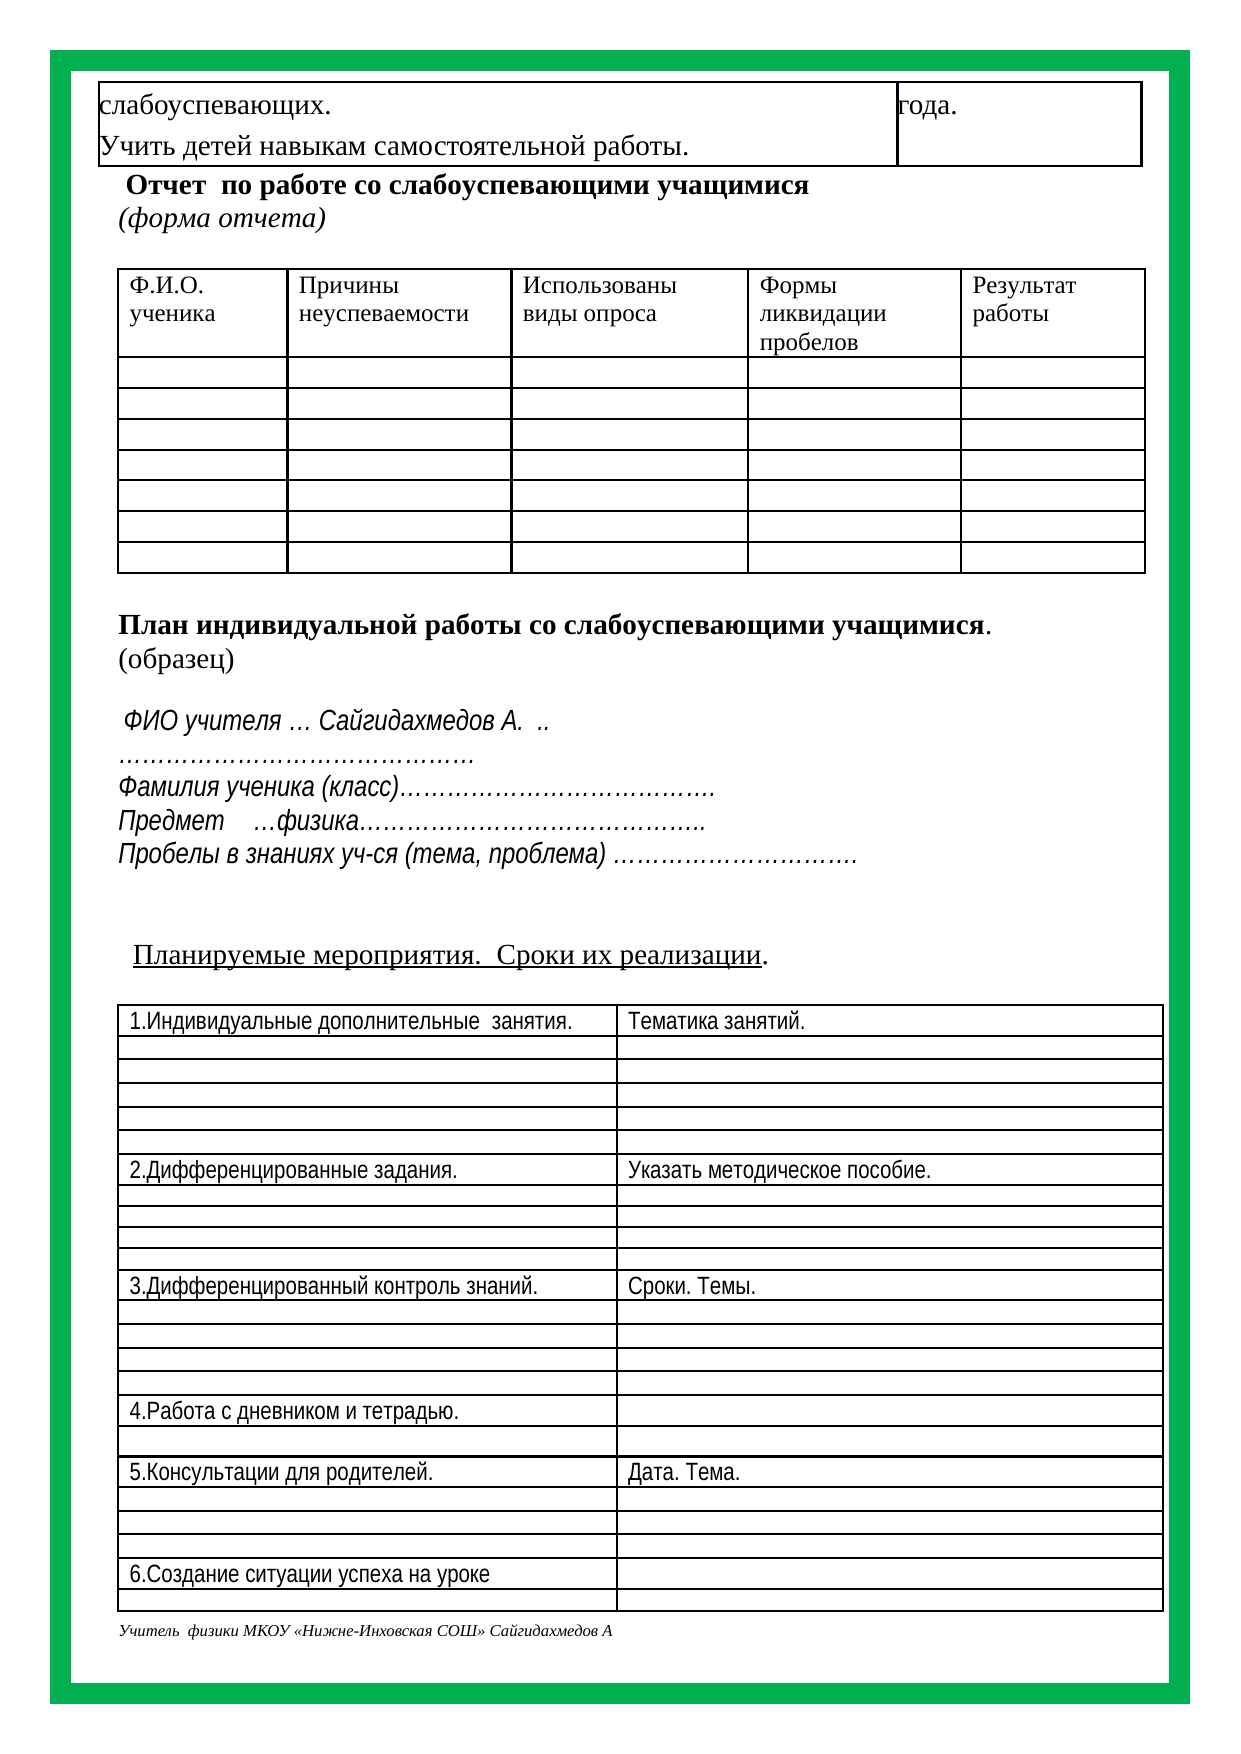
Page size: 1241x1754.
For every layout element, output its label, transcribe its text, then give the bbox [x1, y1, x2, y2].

table_header Результат работы [962, 270, 1144, 356]
table_cell [618, 1349, 1162, 1370]
table_cell Дата. Тема. [618, 1458, 1162, 1486]
table_cell [119, 1512, 616, 1533]
table_cell [513, 481, 747, 510]
text Фамилия ученика (класс)…………………………………. [118, 769, 1122, 803]
table_cell 4.Работа с дневником и тетрадью. [119, 1396, 616, 1424]
table_cell [119, 1037, 616, 1058]
table_cell [962, 358, 1144, 387]
table_cell [618, 1084, 1162, 1106]
table_cell [749, 451, 960, 479]
table_cell [749, 389, 960, 418]
text План индивидуальной работы со слабоуспевающими учащимися. [118, 607, 1122, 641]
table_cell [618, 1535, 1162, 1557]
table_cell [119, 1060, 616, 1082]
table_cell 3.Дифференцированный контроль знаний. [119, 1271, 616, 1299]
text (форма отчета) [118, 201, 1122, 234]
table_header Формы ликвидации пробелов [749, 270, 960, 356]
table_cell [119, 1131, 616, 1153]
table_cell года. [899, 83, 1140, 165]
table_cell [513, 543, 747, 572]
table_cell [618, 1590, 1162, 1610]
table_cell [618, 1228, 1162, 1247]
table_cell [289, 512, 510, 541]
table_cell [618, 1559, 1162, 1588]
table_cell [119, 543, 286, 572]
table_cell [618, 1396, 1162, 1424]
table_cell [289, 358, 510, 387]
table_cell [618, 1249, 1162, 1268]
table_cell [618, 1488, 1162, 1510]
text Пробелы в знаниях уч-ся (тема, проблема) …………………………. [118, 836, 1122, 870]
table_cell [119, 512, 286, 541]
table_cell [119, 1535, 616, 1557]
table_cell [618, 1372, 1162, 1394]
table_header 1.Индивидуальные дополнительные занятия. [119, 1006, 616, 1034]
table_cell [618, 1325, 1162, 1347]
table_cell [119, 1084, 616, 1106]
table_cell [749, 481, 960, 510]
text (образец) [118, 641, 1122, 674]
table_cell [119, 1301, 616, 1323]
table_cell [289, 481, 510, 510]
table_cell [513, 420, 747, 448]
table_cell [962, 512, 1144, 541]
table_header Использованы виды опроса [513, 270, 747, 356]
table_cell [119, 1372, 616, 1394]
table_cell 6.Создание ситуации успеха на уроке [119, 1559, 616, 1588]
table_cell [749, 420, 960, 448]
table_cell [618, 1037, 1162, 1058]
table_cell [962, 389, 1144, 418]
table_cell 2.Дифференцированные задания. [119, 1155, 616, 1183]
table_cell [119, 1186, 616, 1205]
table_header Тематика занятий. [618, 1006, 1162, 1034]
table_cell [513, 451, 747, 479]
table_cell [119, 1349, 616, 1370]
table_cell [289, 451, 510, 479]
table_cell [289, 543, 510, 572]
table_cell [513, 389, 747, 418]
table_cell [962, 543, 1144, 572]
table_cell Сроки. Темы. [618, 1271, 1162, 1299]
table_cell [749, 512, 960, 541]
table_cell [618, 1060, 1162, 1082]
table_header Причины неуспеваемости [289, 270, 510, 356]
table_cell [618, 1108, 1162, 1129]
text Предмет …физика…………………………………….. [118, 803, 1122, 836]
table_cell [119, 1228, 616, 1247]
table_header Ф.И.О. ученика [119, 270, 286, 356]
table_cell [119, 451, 286, 479]
table_cell 5.Консультации для родителей. [119, 1458, 616, 1486]
table_cell [749, 543, 960, 572]
table_cell [618, 1131, 1162, 1153]
table_cell [119, 1207, 616, 1226]
table_cell [119, 389, 286, 418]
table_cell [119, 358, 286, 387]
text ФИО учителя … Сайгидахмедов А. ..……………………………………… [118, 703, 1122, 769]
table_cell [618, 1301, 1162, 1323]
text Отчет по работе со слабоуспевающими учащимися [118, 167, 1122, 201]
table_cell [749, 358, 960, 387]
table_cell [618, 1186, 1162, 1205]
table_cell [289, 389, 510, 418]
table_cell [119, 1325, 616, 1347]
table_cell [119, 1249, 616, 1268]
table_cell Указать методическое пособие. [618, 1155, 1162, 1183]
table_cell [513, 358, 747, 387]
table_cell [289, 420, 510, 448]
table_cell [119, 1427, 616, 1455]
table_cell [962, 420, 1144, 448]
text Планируемые мероприятия. Сроки их реализации. [118, 937, 1122, 970]
table_cell [119, 481, 286, 510]
table_cell [962, 451, 1144, 479]
table_cell [962, 481, 1144, 510]
table_cell [119, 1590, 616, 1610]
table_cell [119, 1488, 616, 1510]
table_cell [513, 512, 747, 541]
table_cell [119, 1108, 616, 1129]
table_cell [618, 1512, 1162, 1533]
table_cell [618, 1427, 1162, 1455]
table_cell слабоуспевающих. Учить детей навыкам самостоятельной работы. [100, 83, 896, 165]
table_cell [119, 420, 286, 448]
table_cell [618, 1207, 1162, 1226]
